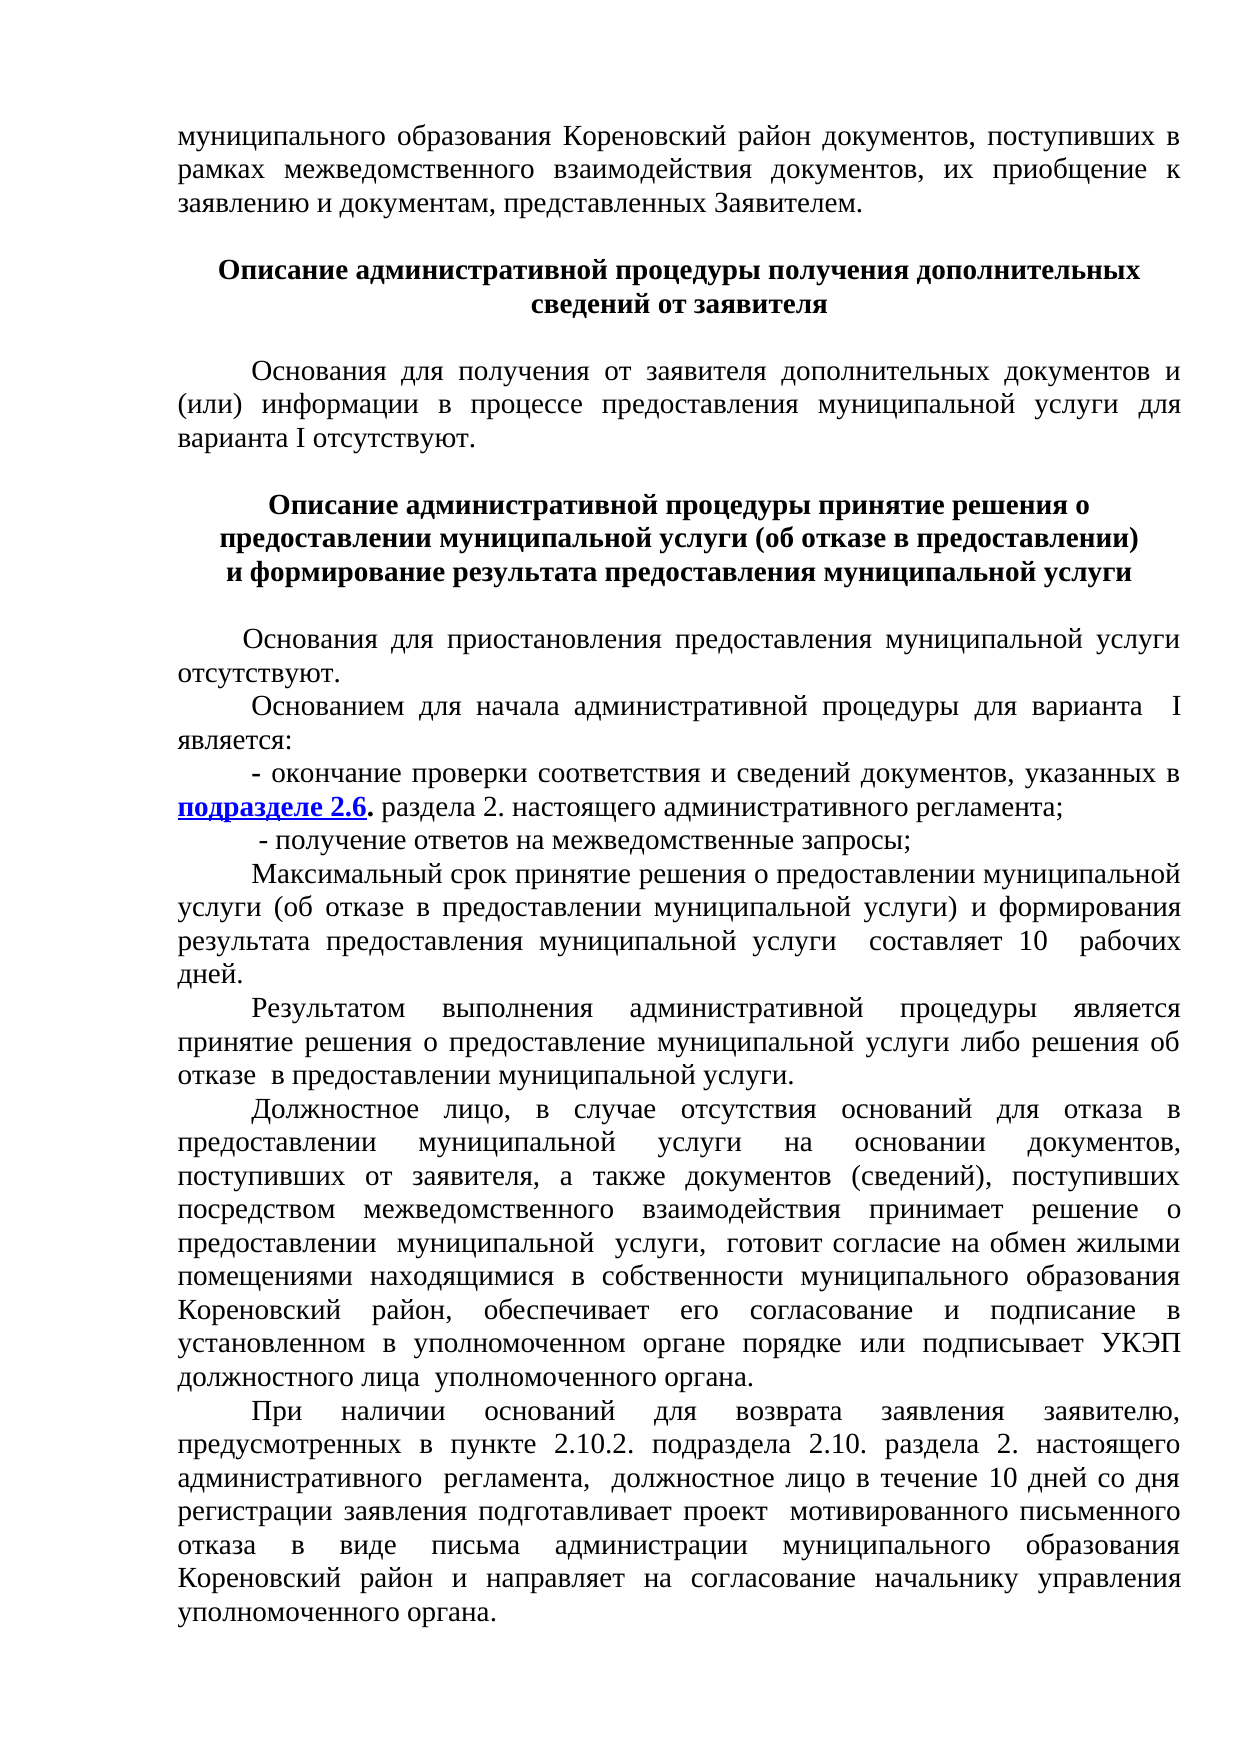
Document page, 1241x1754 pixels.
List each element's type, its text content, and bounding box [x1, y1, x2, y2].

text Результатом выполнения административной процедуры является принятие решения о предоставление муниципальной услуги либо решения об отказе в предоставлении муниципальной услуги. [177, 990, 1181, 1091]
title - окончание проверки соответствия и сведений документов, указанных в подразделе 2.6. раздела 2. настоящего административного регламента; [177, 755, 1181, 822]
title Основанием для начала административной процедуры для варианта I является: [177, 688, 1181, 755]
text муниципального образования Кореновский район документов, поступивших в рамках межведомственного взаимодействия документов, их приобщение к заявлению и документам, представленных Заявителем. [177, 118, 1181, 219]
text Основания для приостановления предоставления муниципальной услуги отсутствуют. [177, 621, 1181, 688]
text Описание административной процедуры получения дополнительных сведений от заявителя [177, 252, 1181, 319]
text Должностное лицо, в случае отсутствия оснований для отказа в предоставлении муниципальной услуги на основании документов, поступивших от заявителя, а также документов (сведений), поступивших посредством межведомственного взаимодействия принимает решение о предоставлении муниципальной услуги, готовит согласие на обмен жилыми помещениями находящимися в собственности муниципального образования Кореновский район, обеспечивает его согласование и подписание в установленном в уполномоченном органе порядке или подписывает УКЭП должностного лица уполномоченного органа. [177, 1091, 1181, 1393]
title - получение ответов на межведомственные запросы; [177, 822, 1181, 856]
title Максимальный срок принятие решения о предоставлении муниципальной услуги (об отказе в предоставлении муниципальной услуги) и формирования результата предоставления муниципальной услуги составляет 10 рабочих дней. [177, 856, 1181, 990]
text и формирование результата предоставления муниципальной услуги [177, 554, 1181, 588]
title Основания для получения от заявителя дополнительных документов и (или) информации в процессе предоставления муниципальной услуги для варианта I отсутствуют. [177, 353, 1181, 453]
text При наличии оснований для возврата заявления заявителю, предусмотренных в пункте 2.10.2. подраздела 2.10. раздела 2. настоящего административного регламента, должностное лицо в течение 10 дней со дня регистрации заявления подготавливает проект мотивированного письменного отказа в виде письма администрации муниципального образования Кореновский район и направляет на согласование начальнику управления уполномоченного органа. [177, 1393, 1181, 1627]
text Описание административной процедуры принятие решения о предоставлении муниципальной услуги (об отказе в предоставлении) [177, 487, 1181, 554]
